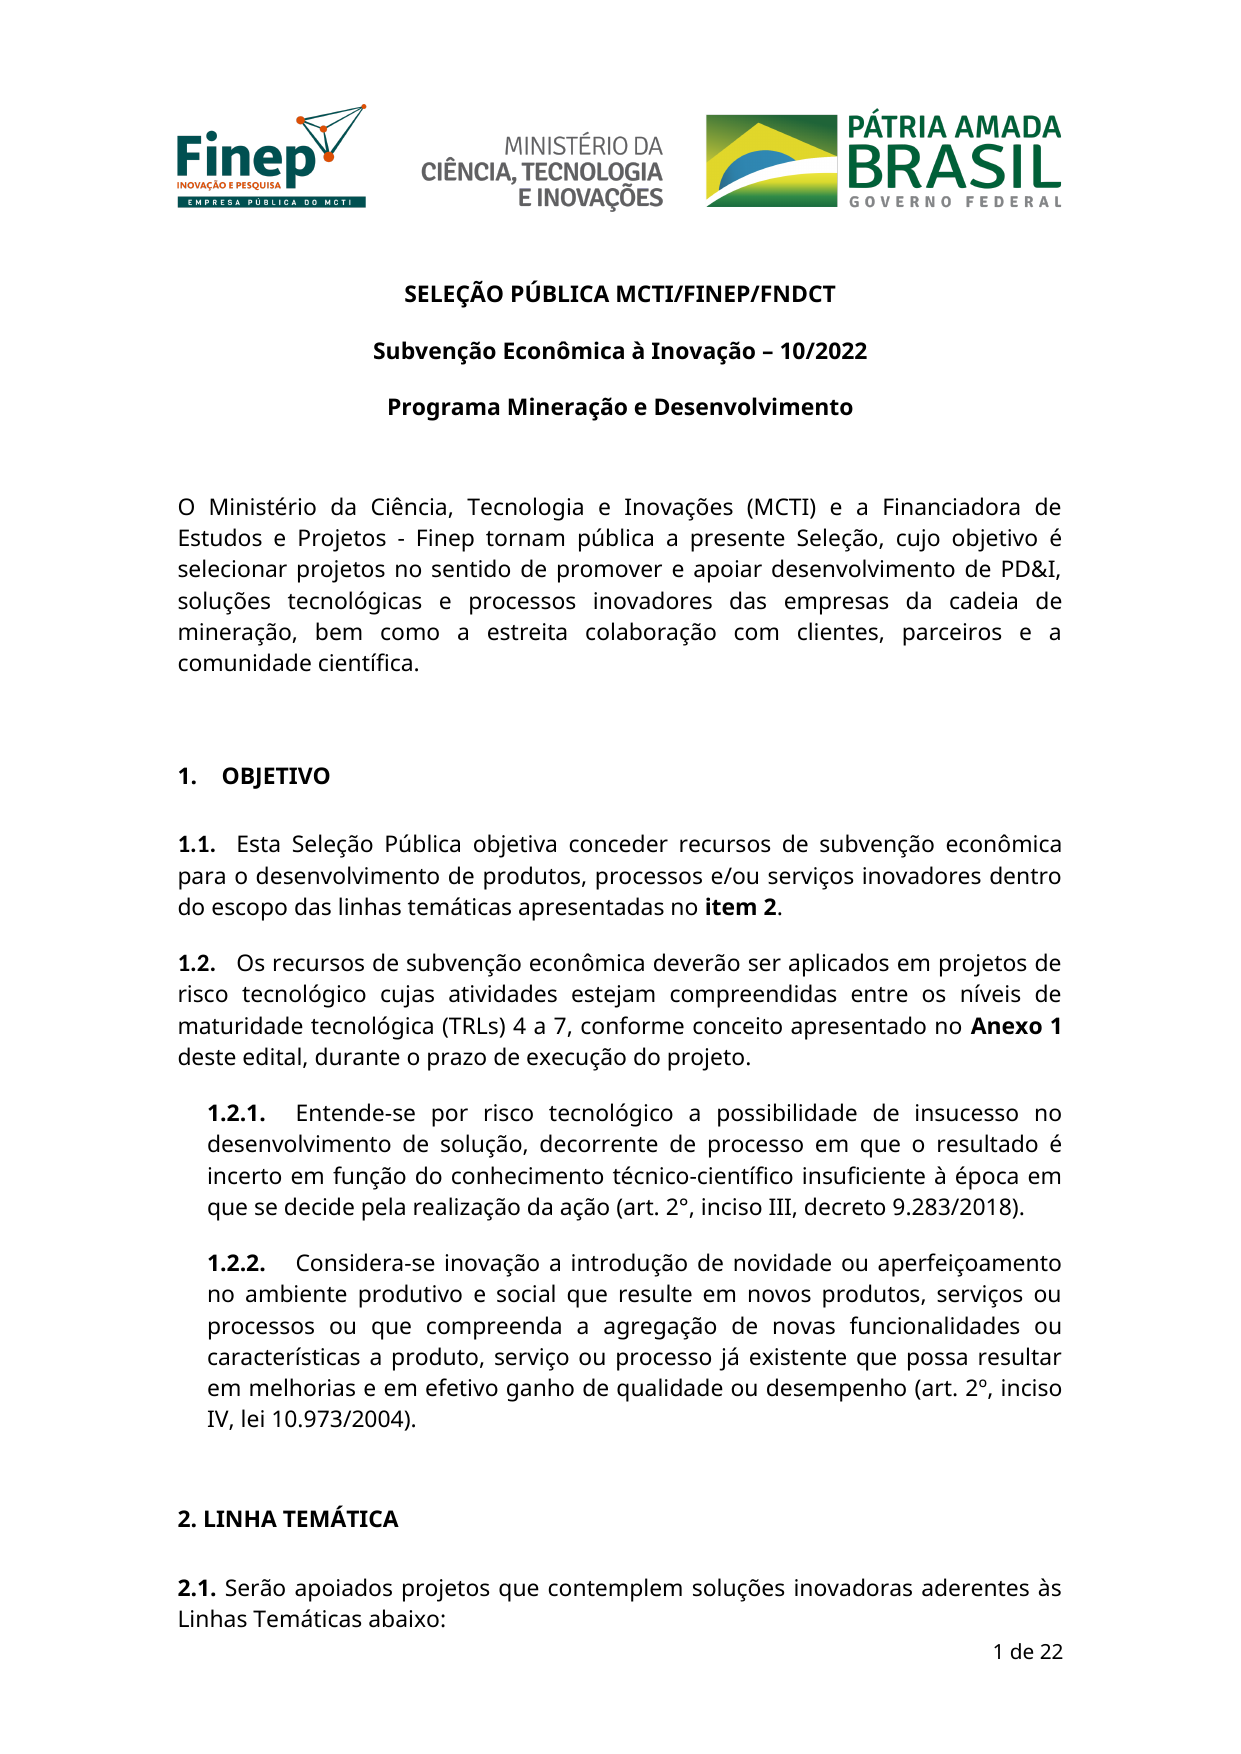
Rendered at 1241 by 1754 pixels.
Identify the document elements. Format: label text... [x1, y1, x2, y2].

list Entende-se por risco tecnológico a possibilidade de insucesso no desenvolvimento de solução, decorrente de processo em que o resultado é incerto em função do conhecimento técnico-científico insuficiente à época em que se decide pela realização da ação (art. 2°, inciso III, decreto 9.283/2018). [207, 1097, 1063, 1222]
text Subvenção Econômica à Inovação – 10/2022 [177, 334, 1063, 366]
text 2. LINHA TEMÁTICA [177, 1503, 1063, 1534]
text Programa Mineração e Desenvolvimento [177, 391, 1063, 422]
list Esta Seleção Pública objetiva conceder recursos de subvenção econômica para o desenvolvimento de produtos, processos e/ou serviços inovadores dentro do escopo das linhas temáticas apresentadas no item 2. [177, 828, 1063, 922]
list Considera-se inovação a introdução de novidade ou aperfeiçoamento no ambiente produtivo e social que resulte em novos produtos, serviços ou processos ou que compreenda a agregação de novas funcionalidades ou características a produto, serviço ou processo já existente que possa resultar em melhorias e em efetivo ganho de qualidade ou desempenho (art. 2º, inciso IV, lei 10.973/2004). [207, 1247, 1063, 1434]
list 2.1. Serão apoiados projetos que contemplem soluções inovadoras aderentes às Linhas Temáticas abaixo: [177, 1572, 1063, 1634]
text O Ministério da Ciência, Tecnologia e Inovações (MCTI) e a Financiadora de Estudos e Projetos - Finep tornam pública a presente Seleção, cujo objetivo é selecionar projetos no sentido de promover e apoiar desenvolvimento de PD&I, soluções tecnológicas e processos inovadores das empresas da cadeia de mineração, bem como a estreita colaboração com clientes, parceiros e a comunidade científica. [177, 491, 1063, 678]
list OBJETIVO [177, 759, 1063, 791]
text SELEÇÃO PÚBLICA MCTI/FINEP/FNDCT [177, 278, 1063, 309]
list Os recursos de subvenção econômica deverão ser aplicados em projetos de risco tecnológico cujas atividades estejam compreendidas entre os níveis de maturidade tecnológica (TRLs) 4 a 7, conforme conceito apresentado no Anexo 1 deste edital, durante o prazo de execução do projeto. [177, 947, 1063, 1072]
